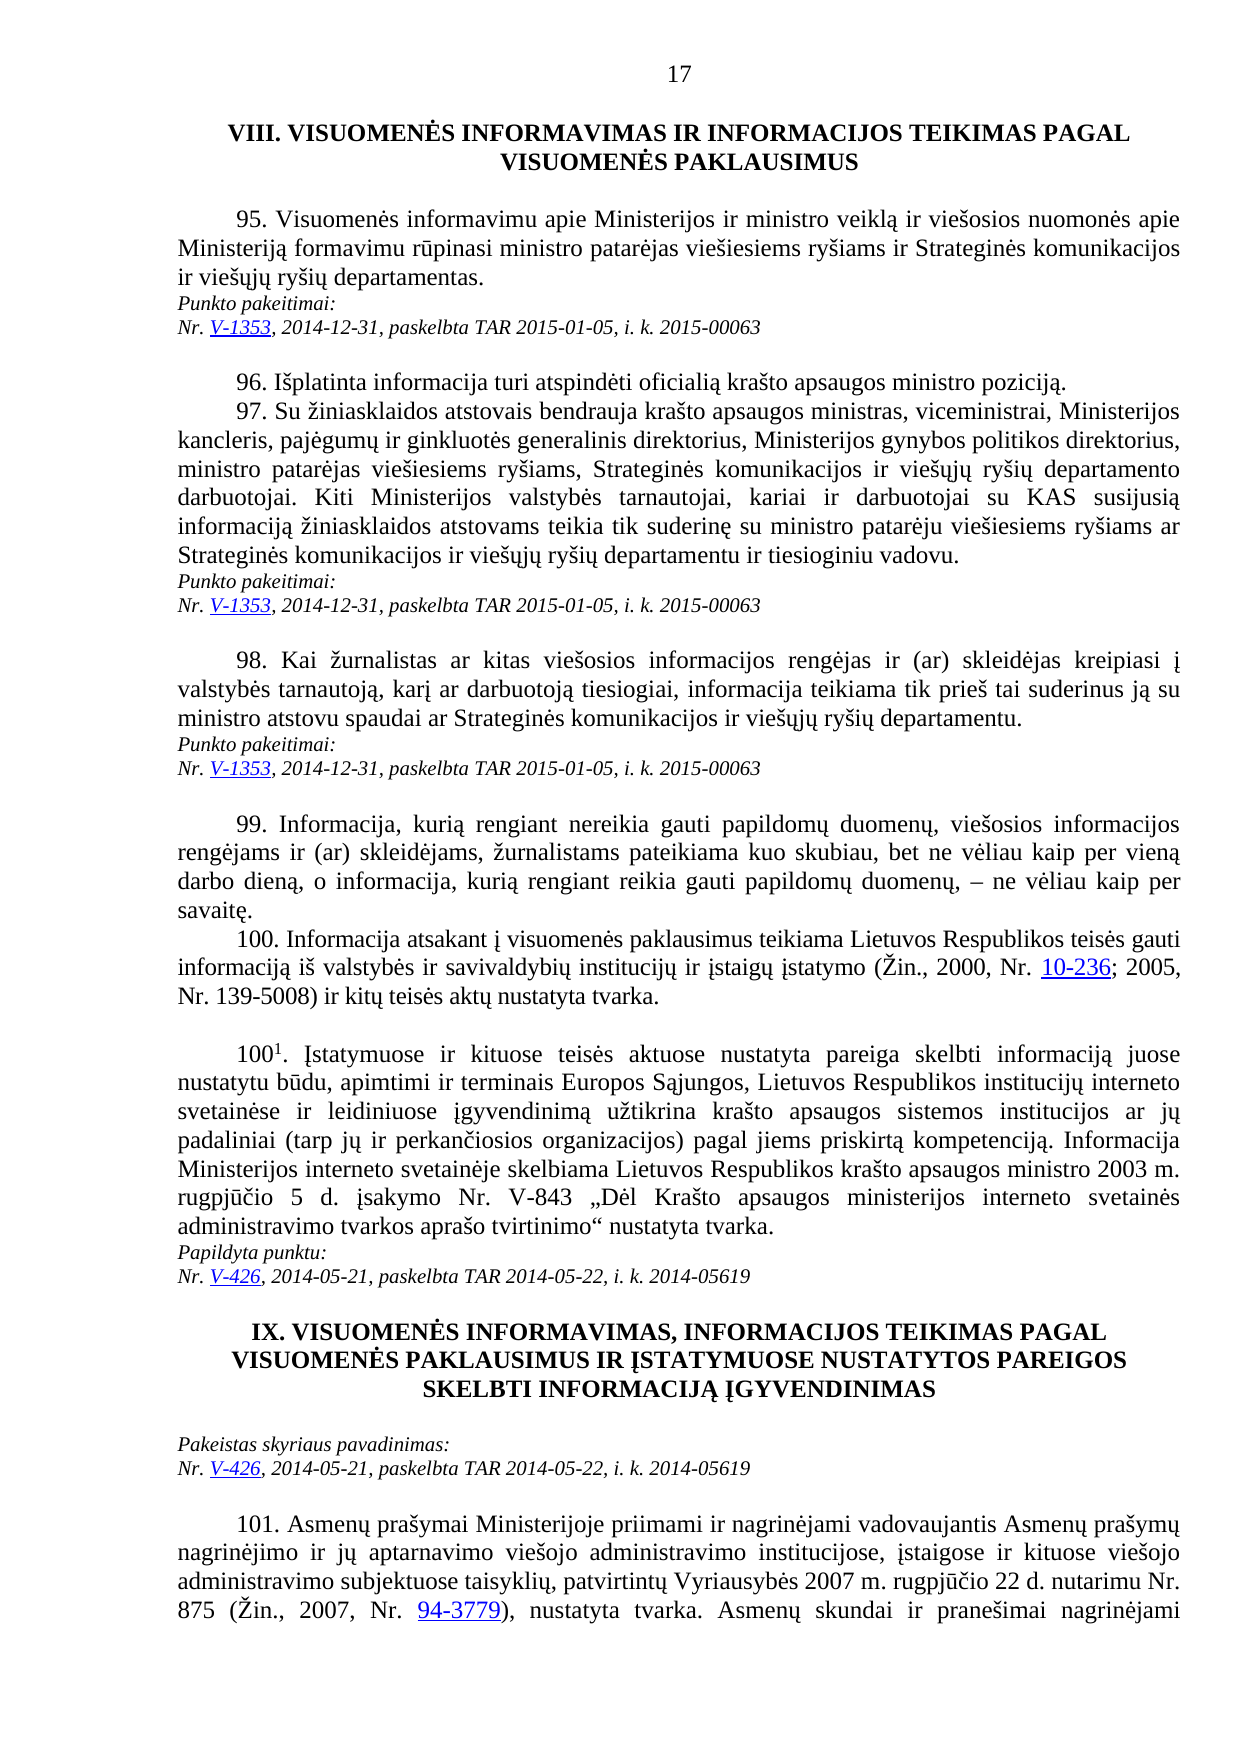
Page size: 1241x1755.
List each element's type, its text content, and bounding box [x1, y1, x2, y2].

text 99. Informacija, kurią rengiant nereikia gauti papildomų duomenų, viešosios informacijos rengėjams ir (ar) skleidėjams, žurnalistams pateikiama kuo skubiau, bet ne vėliau kaip per vieną darbo dieną, o informacija, kurią rengiant reikia gauti papildomų duomenų, – ne vėliau kaip per savaitę. [177, 809, 1181, 924]
text 95. Visuomenės informavimu apie Ministerijos ir ministro veiklą ir viešosios nuomonės apie Ministeriją formavimu rūpinasi ministro patarėjas viešiesiems ryšiams ir Strateginės komunikacijos ir viešųjų ryšių departamentas. [177, 204, 1181, 291]
text Nr. V-1353, 2014-12-31, paskelbta TAR 2015-01-05, i. k. 2015-00063 [177, 593, 1181, 617]
text 96. Išplatinta informacija turi atspindėti oficialią krašto apsaugos ministro poziciją. [177, 367, 1181, 396]
text Nr. V-426, 2014-05-21, paskelbta TAR 2014-05-22, i. k. 2014-05619 [177, 1264, 1181, 1288]
text Nr. V-1353, 2014-12-31, paskelbta TAR 2015-01-05, i. k. 2015-00063 [177, 315, 1181, 339]
text Punkto pakeitimai: [177, 291, 1181, 315]
text 97. Su žiniasklaidos atstovais bendrauja krašto apsaugos ministras, viceministrai, Ministerijos kancleris, pajėgumų ir ginkluotės generalinis direktorius, Ministerijos gynybos politikos direktorius, ministro patarėjas viešiesiems ryšiams, Strateginės komunikacijos ir viešųjų ryšių departamento darbuotojai. Kiti Ministerijos valstybės tarnautojai, kariai ir darbuotojai su KAS susijusią informaciją žiniasklaidos atstovams teikia tik suderinę su ministro patarėju viešiesiems ryšiams ar Strateginės komunikacijos ir viešųjų ryšių departamentu ir tiesioginiu vadovu. [177, 396, 1181, 569]
text Nr. V-426, 2014-05-21, paskelbta TAR 2014-05-22, i. k. 2014-05619 [177, 1456, 1181, 1480]
text 98. Kai žurnalistas ar kitas viešosios informacijos rengėjas ir (ar) skleidėjas kreipiasi į valstybės tarnautoją, karį ar darbuotoją tiesiogiai, informacija teikiama tik prieš tai suderinus ją su ministro atstovu spaudai ar Strateginės komunikacijos ir viešųjų ryšių departamentu. [177, 646, 1181, 732]
text VIII. VISUOMENĖS INFORMAVIMAS IR INFORMACIJOS TEIKIMAS PAGAL VISUOMENĖS PAKLAUSIMUS [177, 118, 1181, 176]
text IX. VISUOMENĖS INFORMAVIMAS, INFORMACIJOS TEIKIMAS PAGAL VISUOMENĖS PAKLAUSIMUS IR ĮSTATYMUOSE NUSTATYTOS PAREIGOS SKELBTI INFORMACIJĄ ĮGYVENDINIMAS [177, 1317, 1181, 1403]
text Punkto pakeitimai: [177, 569, 1181, 593]
text Pakeistas skyriaus pavadinimas: [177, 1432, 1181, 1456]
text Nr. V-1353, 2014-12-31, paskelbta TAR 2015-01-05, i. k. 2015-00063 [177, 756, 1181, 780]
text Papildyta punktu: [177, 1240, 1181, 1264]
text Punkto pakeitimai: [177, 732, 1181, 756]
text 101. Asmenų prašymai Ministerijoje priimami ir nagrinėjami vadovaujantis Asmenų prašymų nagrinėjimo ir jų aptarnavimo viešojo administravimo institucijose, įstaigose ir kituose viešojo administravimo subjektuose taisyklių, patvirtintų Vyriausybės 2007 m. rugpjūčio 22 d. nutarimu Nr. 875 (Žin., 2007, Nr. 94-3779), nustatyta tvarka. Asmenų skundai ir pranešimai nagrinėjami [177, 1509, 1181, 1624]
text 100. Informacija atsakant į visuomenės paklausimus teikiama Lietuvos Respublikos teisės gauti informaciją iš valstybės ir savivaldybių institucijų ir įstaigų įstatymo (Žin., 2000, Nr. 10-236; 2005, Nr. 139-5008) ir kitų teisės aktų nustatyta tvarka. [177, 924, 1181, 1010]
text 1001. Įstatymuose ir kituose teisės aktuose nustatyta pareiga skelbti informaciją juose nustatytu būdu, apimtimi ir terminais Europos Sąjungos, Lietuvos Respublikos institucijų interneto svetainėse ir leidiniuose įgyvendinimą užtikrina krašto apsaugos sistemos institucijos ar jų padaliniai (tarp jų ir perkančiosios organizacijos) pagal jiems priskirtą kompetenciją. Informacija Ministerijos interneto svetainėje skelbiama Lietuvos Respublikos krašto apsaugos ministro 2003 m. rugpjūčio 5 d. įsakymo Nr. V-843 „Dėl Krašto apsaugos ministerijos interneto svetainės administravimo tvarkos aprašo tvirtinimo“ nustatyta tvarka. [177, 1039, 1181, 1240]
